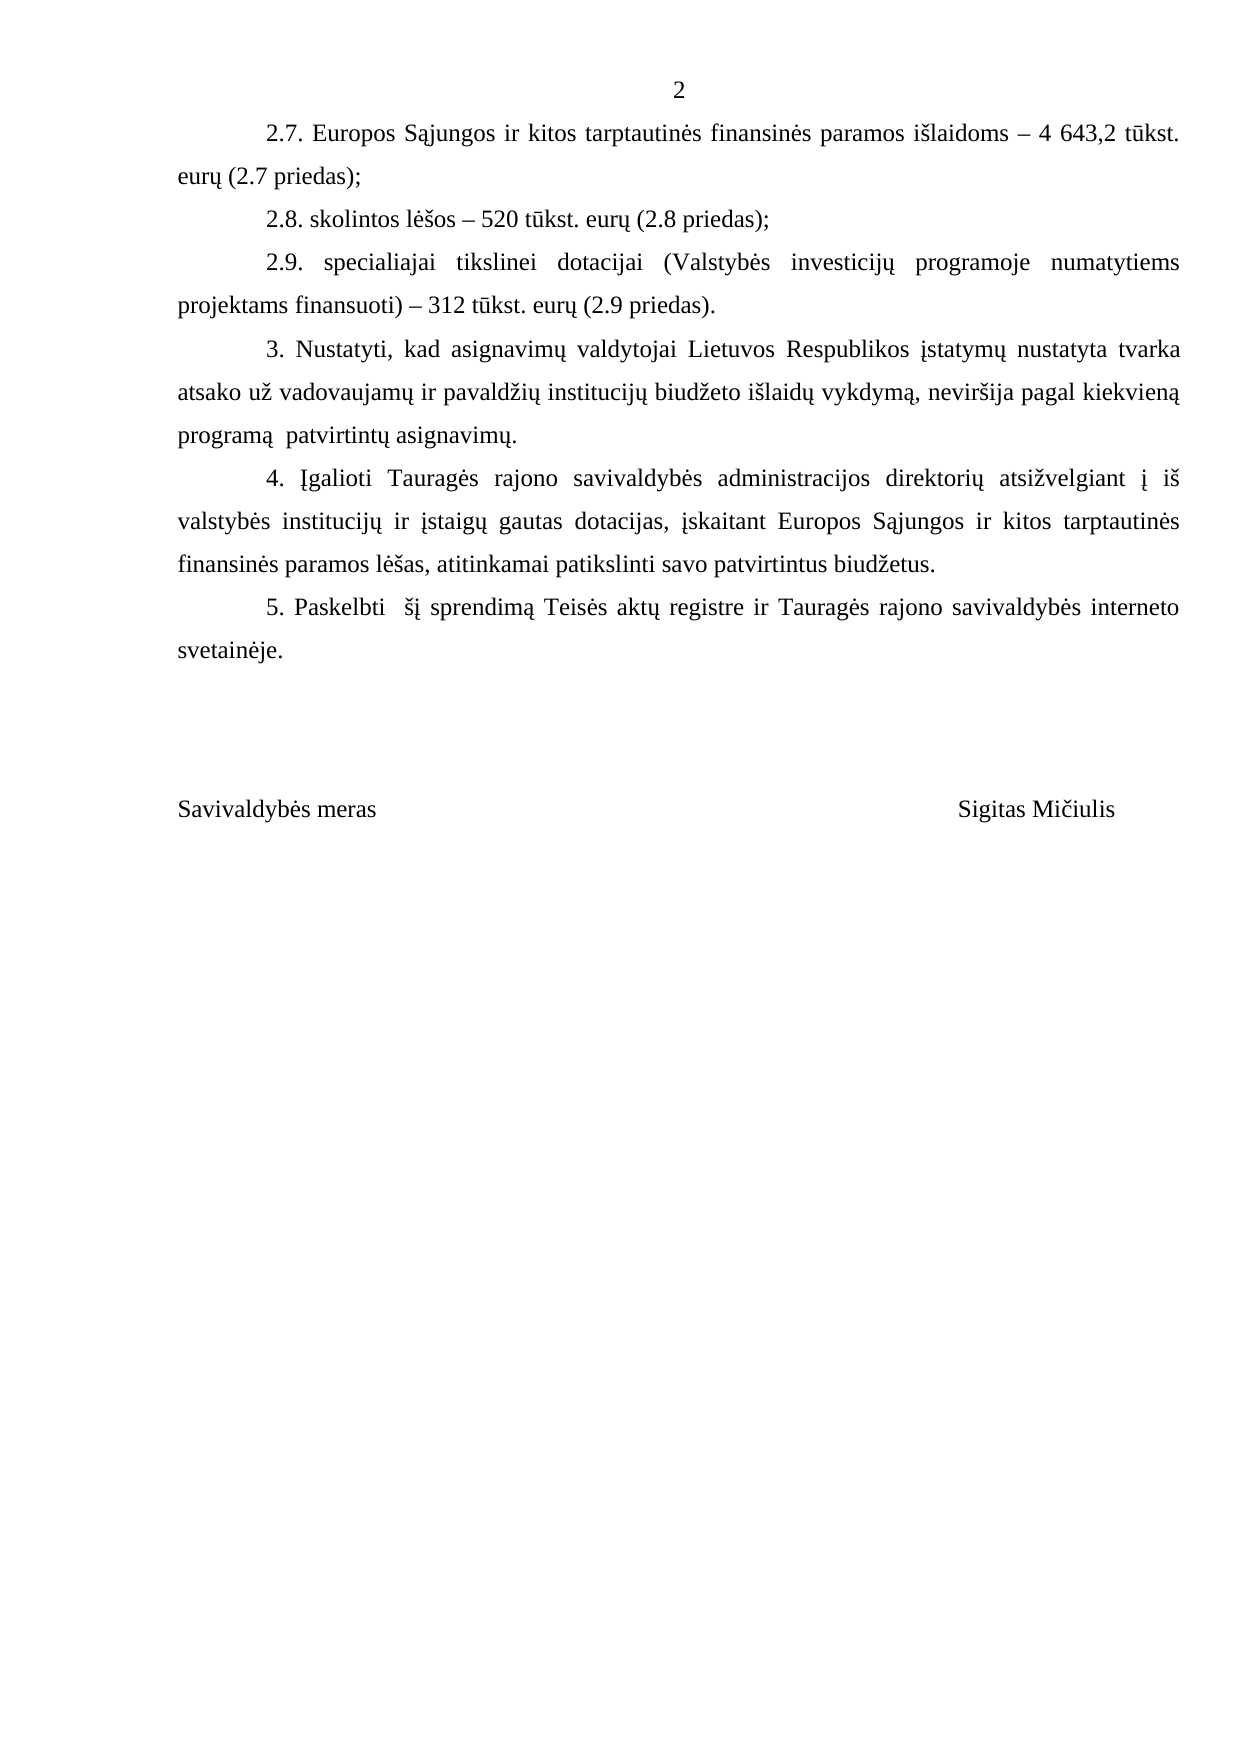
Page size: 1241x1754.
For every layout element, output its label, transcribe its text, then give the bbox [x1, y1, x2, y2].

text 4. Įgalioti Tauragės rajono savivaldybės administracijos direktorių atsižvelgiant į iš valstybės institucijų ir įstaigų gautas dotacijas, įskaitant Europos Sąjungos ir kitos tarptautinės finansinės paramos lėšas, atitinkamai patikslinti savo patvirtintus biudžetus. [177, 463, 1181, 578]
text 2.8. skolintos lėšos – 520 tūkst. eurų (2.8 priedas); [177, 204, 1181, 233]
text Savivaldybės meras Sigitas Mičiulis [177, 794, 1181, 822]
text 2.7. Europos Sąjungos ir kitos tarptautinės finansinės paramos išlaidoms – 4 643,2 tūkst. eurų (2.7 priedas); [177, 118, 1181, 190]
text 2.9. specialiajai tikslinei dotacijai (Valstybės investicijų programoje numatytiems projektams finansuoti) – 312 tūkst. eurų (2.9 priedas). [177, 247, 1181, 319]
text 3. Nustatyti, kad asignavimų valdytojai Lietuvos Respublikos įstatymų nustatyta tvarka atsako už vadovaujamų ir pavaldžių institucijų biudžeto išlaidų vykdymą, neviršija pagal kiekvieną programą patvirtintų asignavimų. [177, 334, 1181, 449]
text 5. Paskelbti šį sprendimą Teisės aktų registre ir Tauragės rajono savivaldybės interneto svetainėje. [177, 592, 1181, 664]
